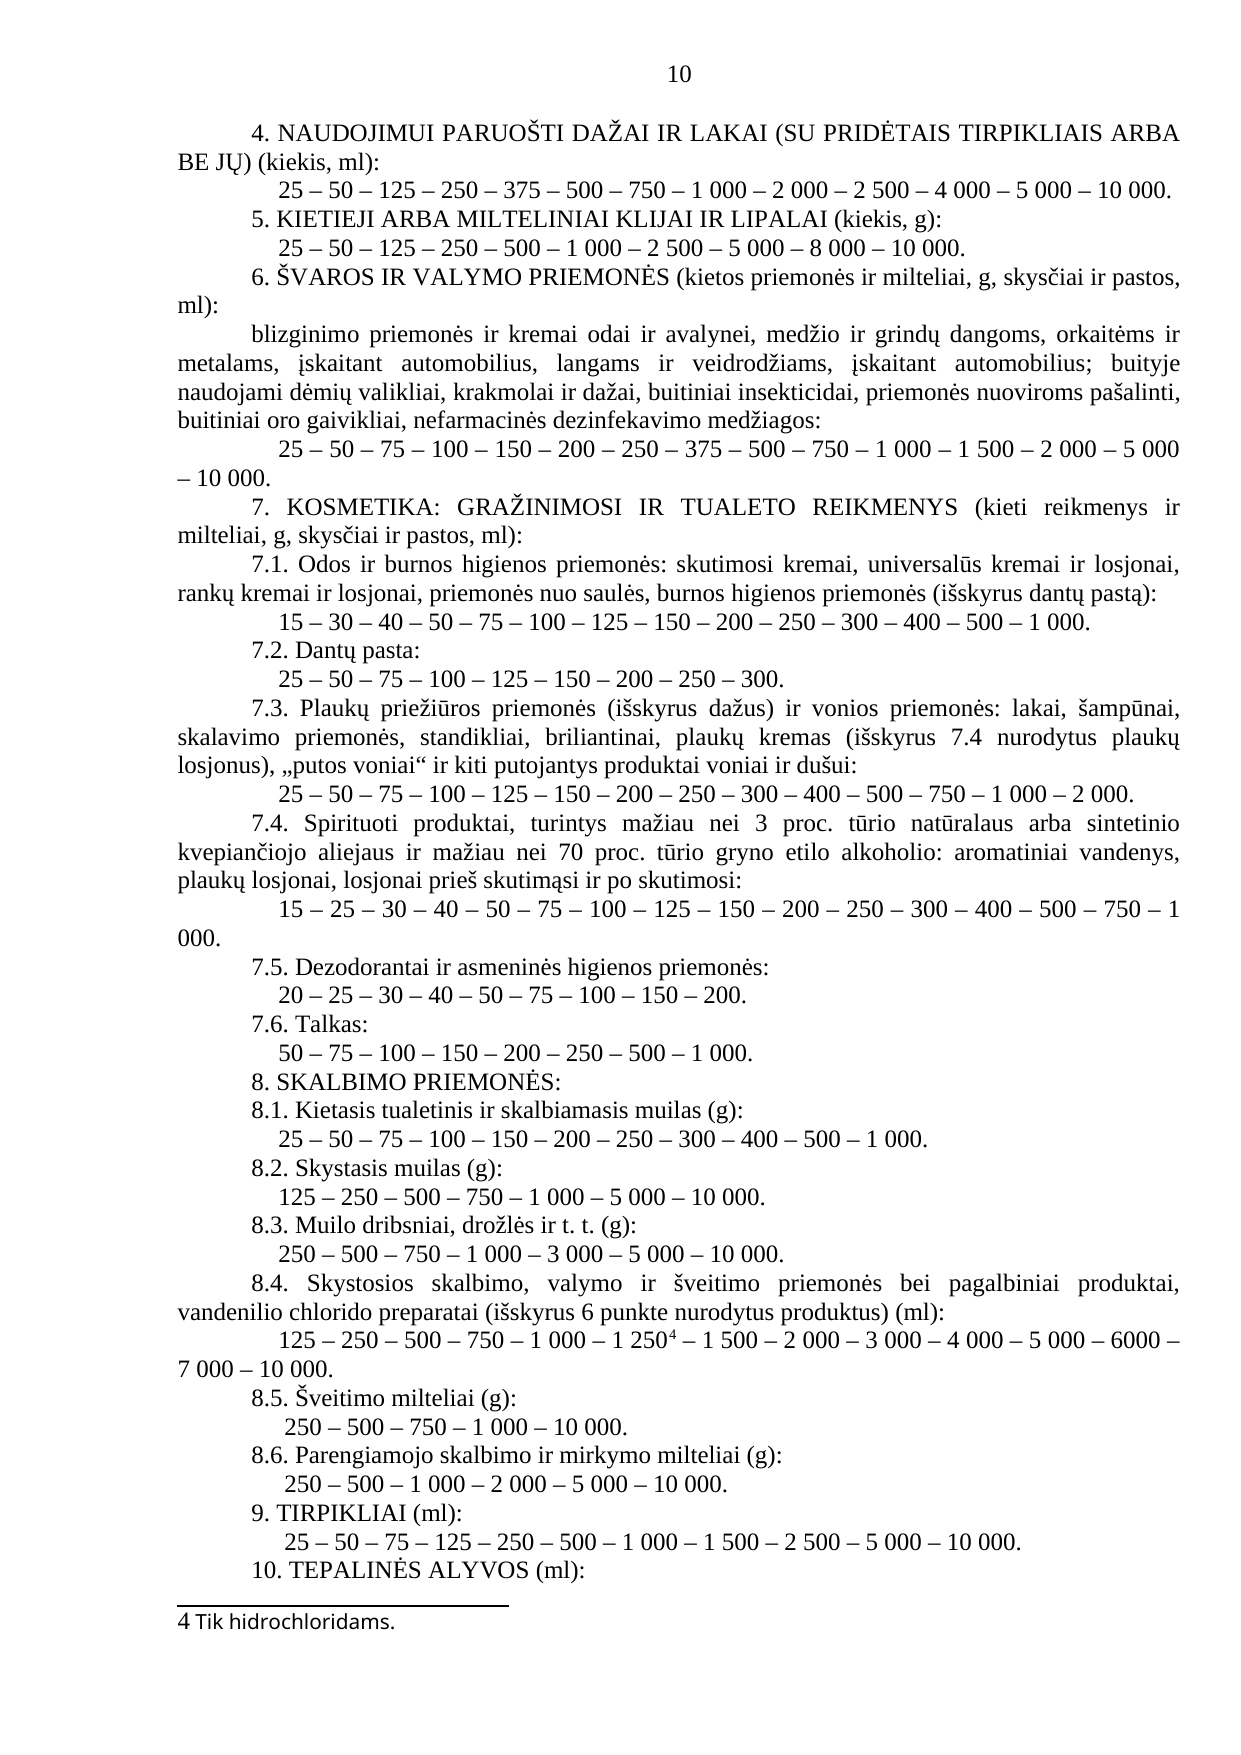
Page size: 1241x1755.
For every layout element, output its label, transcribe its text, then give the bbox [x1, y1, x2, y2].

text 8.4. Skystosios skalbimo, valymo ir šveitimo priemonės bei pagalbiniai produktai, vandenilio chlorido preparatai (išskyrus 6 punkte nurodytus produktus) (ml): [177, 1268, 1181, 1326]
text 25 – 50 – 75 – 100 – 150 – 200 – 250 – 300 – 400 – 500 – 1 000. [177, 1124, 1181, 1153]
text 8.3. Muilo dribsniai, drožlės ir t. t. (g): [177, 1211, 1181, 1239]
text 7.4. Spirituoti produktai, turintys mažiau nei 3 proc. tūrio natūralaus arba sintetinio kvepiančiojo aliejaus ir mažiau nei 70 proc. tūrio gryno etilo alkoholio: aromatiniai vandenys, plaukų losjonai, losjonai prieš skutimąsi ir po skutimosi: [177, 808, 1181, 894]
text 8. SKALBIMO PRIEMONĖS: [177, 1067, 1181, 1096]
text 50 – 75 – 100 – 150 – 200 – 250 – 500 – 1 000. [177, 1038, 1181, 1067]
text 25 – 50 – 75 – 100 – 125 – 150 – 200 – 250 – 300 – 400 – 500 – 750 – 1 000 – 2 000. [177, 779, 1181, 808]
text 7.2. Dantų pasta: [177, 636, 1181, 664]
text 15 – 25 – 30 – 40 – 50 – 75 – 100 – 125 – 150 – 200 – 250 – 300 – 400 – 500 – 750 – 1 000. [177, 894, 1181, 952]
text 7. KOSMETIKA: GRAŽINIMOSI IR TUALETO REIKMENYS (kieti reikmenys ir milteliai, g, skysčiai ir pastos, ml): [177, 492, 1181, 549]
text 4. NAUDOJIMUI PARUOŠTI DAŽAI IR LAKAI (SU PRIDĖTAIS TIRPIKLIAIS ARBA BE JŲ) (kiekis, ml): [177, 118, 1181, 176]
text 20 – 25 – 30 – 40 – 50 – 75 – 100 – 150 – 200. [177, 981, 1181, 1009]
text 25 – 50 – 75 – 125 – 250 – 500 – 1 000 – 1 500 – 2 500 – 5 000 – 10 000. [177, 1527, 1181, 1556]
text 125 – 250 – 500 – 750 – 1 000 – 1 250 – 1 500 – 2 000 – 3 000 – 4 000 – 5 000 – 6000 – 7 000 – 10 000. [177, 1326, 1181, 1383]
text 25 – 50 – 125 – 250 – 375 – 500 – 750 – 1 000 – 2 000 – 2 500 – 4 000 – 5 000 – 10 000. [177, 176, 1181, 204]
text 25 – 50 – 75 – 100 – 125 – 150 – 200 – 250 – 300. [177, 664, 1181, 693]
text 250 – 500 – 750 – 1 000 – 3 000 – 5 000 – 10 000. [177, 1239, 1181, 1268]
text 250 – 500 – 1 000 – 2 000 – 5 000 – 10 000. [177, 1469, 1181, 1498]
text 7.1. Odos ir burnos higienos priemonės: skutimosi kremai, universalūs kremai ir losjonai, rankų kremai ir losjonai, priemonės nuo saulės, burnos higienos priemonės (išskyrus dantų pastą): [177, 549, 1181, 607]
text 15 – 30 – 40 – 50 – 75 – 100 – 125 – 150 – 200 – 250 – 300 – 400 – 500 – 1 000. [177, 607, 1181, 636]
text 8.2. Skystasis muilas (g): [177, 1153, 1181, 1182]
text 10. TEPALINĖS ALYVOS (ml): [177, 1556, 1181, 1584]
text 7.3. Plaukų priežiūros priemonės (išskyrus dažus) ir vonios priemonės: lakai, šampūnai, skalavimo priemonės, standikliai, briliantinai, plaukų kremas (išskyrus 7.4 nurodytus plaukų losjonus), „putos voniai“ ir kiti putojantys produktai voniai ir dušui: [177, 693, 1181, 779]
text blizginimo priemonės ir kremai odai ir avalynei, medžio ir grindų dangoms, orkaitėms ir metalams, įskaitant automobilius, langams ir veidrodžiams, įskaitant automobilius; buityje naudojami dėmių valikliai, krakmolai ir dažai, buitiniai insekticidai, priemonės nuoviroms pašalinti, buitiniai oro gaivikliai, nefarmacinės dezinfekavimo medžiagos: [177, 319, 1181, 434]
text 25 – 50 – 75 – 100 – 150 – 200 – 250 – 375 – 500 – 750 – 1 000 – 1 500 – 2 000 – 5 000 – 10 000. [177, 434, 1181, 492]
text Tik hidrochloridams. [177, 1606, 1181, 1636]
text 9. TIRPIKLIAI (ml): [177, 1498, 1181, 1527]
text 25 – 50 – 125 – 250 – 500 – 1 000 – 2 500 – 5 000 – 8 000 – 10 000. [177, 233, 1181, 262]
text 8.5. Šveitimo milteliai (g): [177, 1383, 1181, 1412]
text 8.1. Kietasis tualetinis ir skalbiamasis muilas (g): [177, 1096, 1181, 1124]
text 7.5. Dezodorantai ir asmeninės higienos priemonės: [177, 952, 1181, 981]
text 125 – 250 – 500 – 750 – 1 000 – 5 000 – 10 000. [177, 1182, 1181, 1211]
text 5. KIETIEJI ARBA MILTELINIAI KLIJAI IR LIPALAI (kiekis, g): [177, 204, 1181, 233]
text 7.6. Talkas: [177, 1009, 1181, 1038]
text 8.6. Parengiamojo skalbimo ir mirkymo milteliai (g): [177, 1441, 1181, 1469]
text 6. ŠVAROS IR VALYMO PRIEMONĖS (kietos priemonės ir milteliai, g, skysčiai ir pastos, ml): [177, 262, 1181, 319]
text 250 – 500 – 750 – 1 000 – 10 000. [177, 1412, 1181, 1441]
